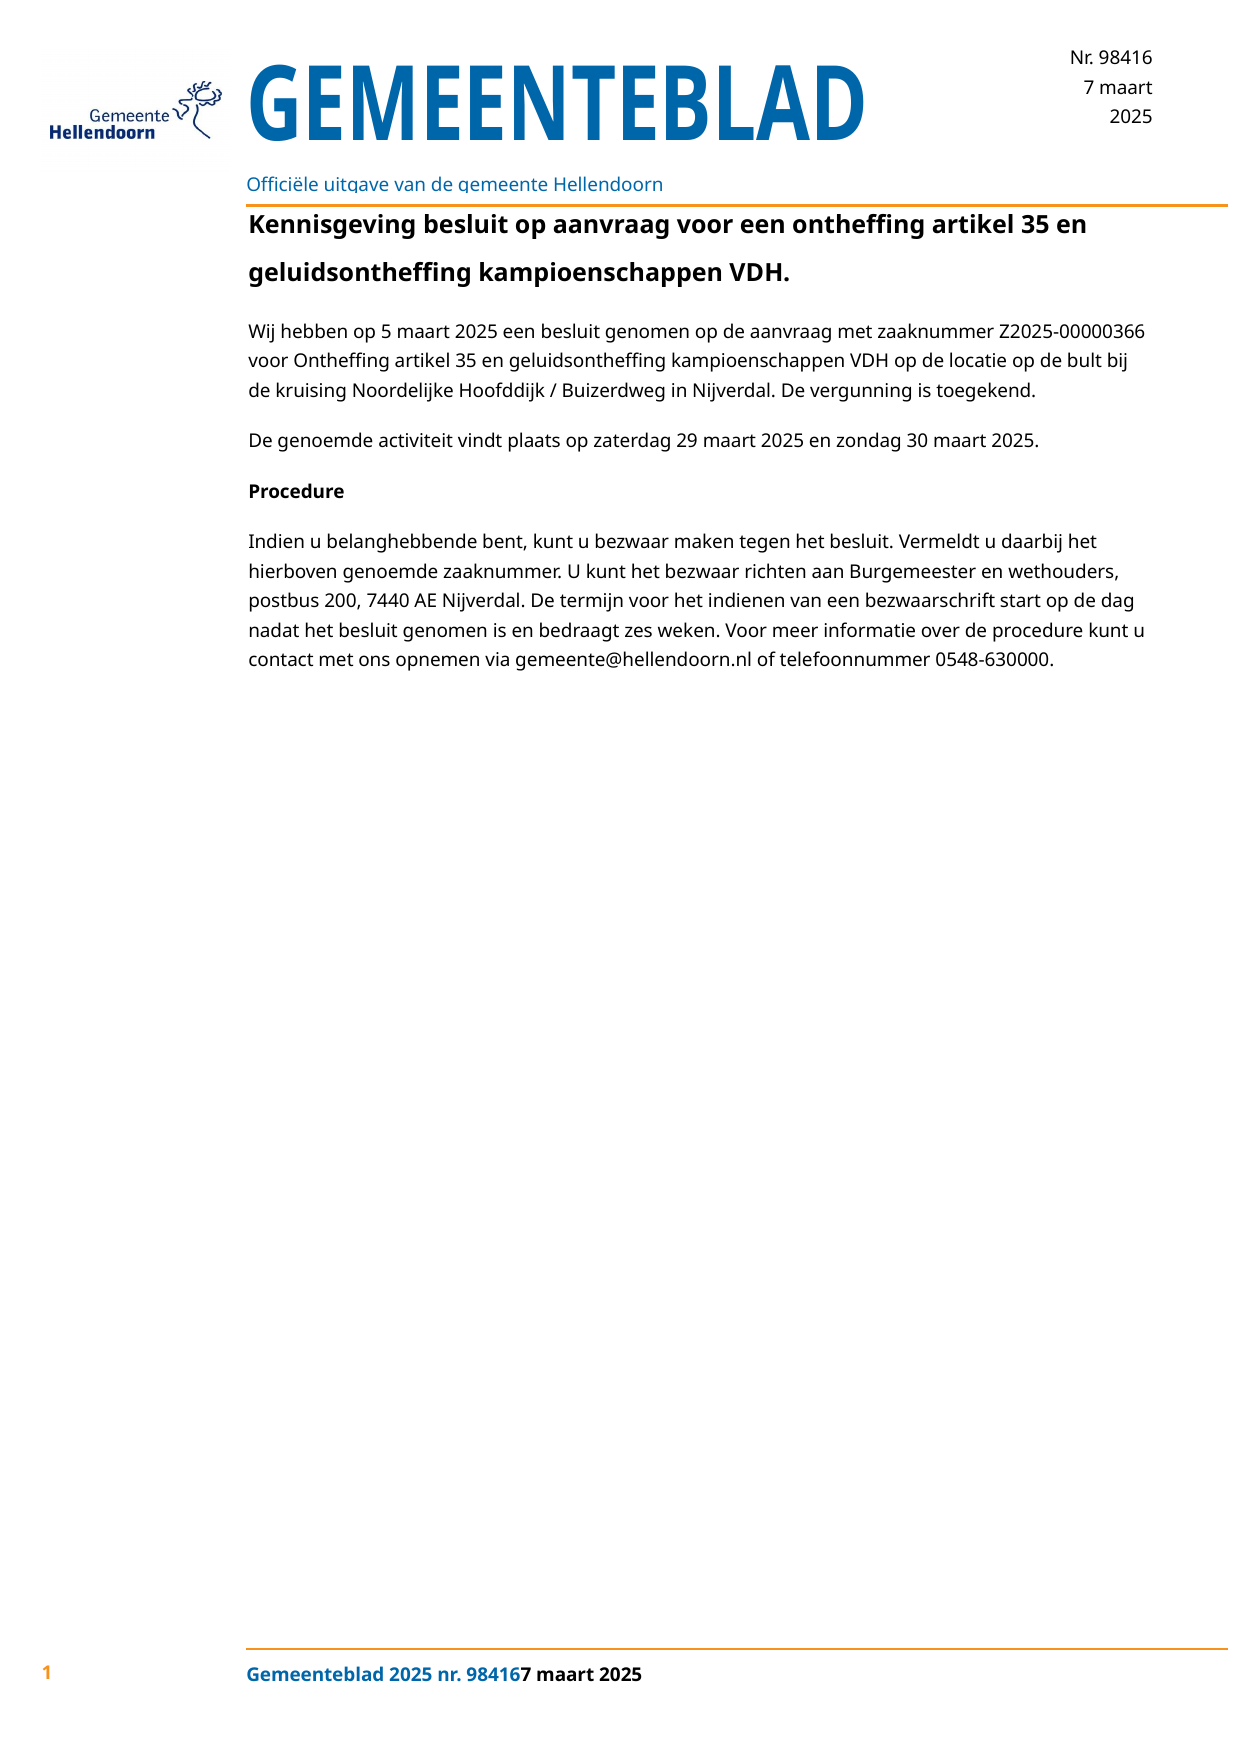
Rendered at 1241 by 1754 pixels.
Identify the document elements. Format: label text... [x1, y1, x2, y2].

text Wij hebben op 5 maart 2025 een besluit genomen op de aanvraag met zaaknummer Z2025-00000366 voor Ontheffing artikel 35 en geluidsontheffing kampioenschappen VDH op de locatie op de bult bij de kruising Noordelijke Hoofddijk / Buizerdweg in Nijverdal. De vergunning is toegekend. [248, 318, 1152, 403]
picture [41, 47, 231, 172]
text Indien u belanghebbende bent, kunt u bezwaar maken tegen het besluit. Vermeldt u daarbij het hierboven genoemde zaaknummer. U kunt het bezwaar richten aan Burgemeester en wethouders, postbus 200, 7440 AE Nijverdal. De termijn voor het indienen van een bezwaarschrift start op de dag nadat het besluit genomen is en bedraagt zes weken. Voor meer informatie over de procedure kunt u contact met ons opnemen via gemeente@hellendoorn.nl of telefoonnummer 0548-630000. [248, 528, 1152, 672]
text De genoemde activiteit vindt plaats op zaterdag 29 maart 2025 en zondag 30 maart 2025. [248, 427, 1152, 453]
text Kennisgeving besluit op aanvraag voor een ontheffing artikel 35 en geluidsontheffing kampioenschappen VDH. [248, 207, 1152, 288]
text Procedure [248, 478, 1152, 504]
